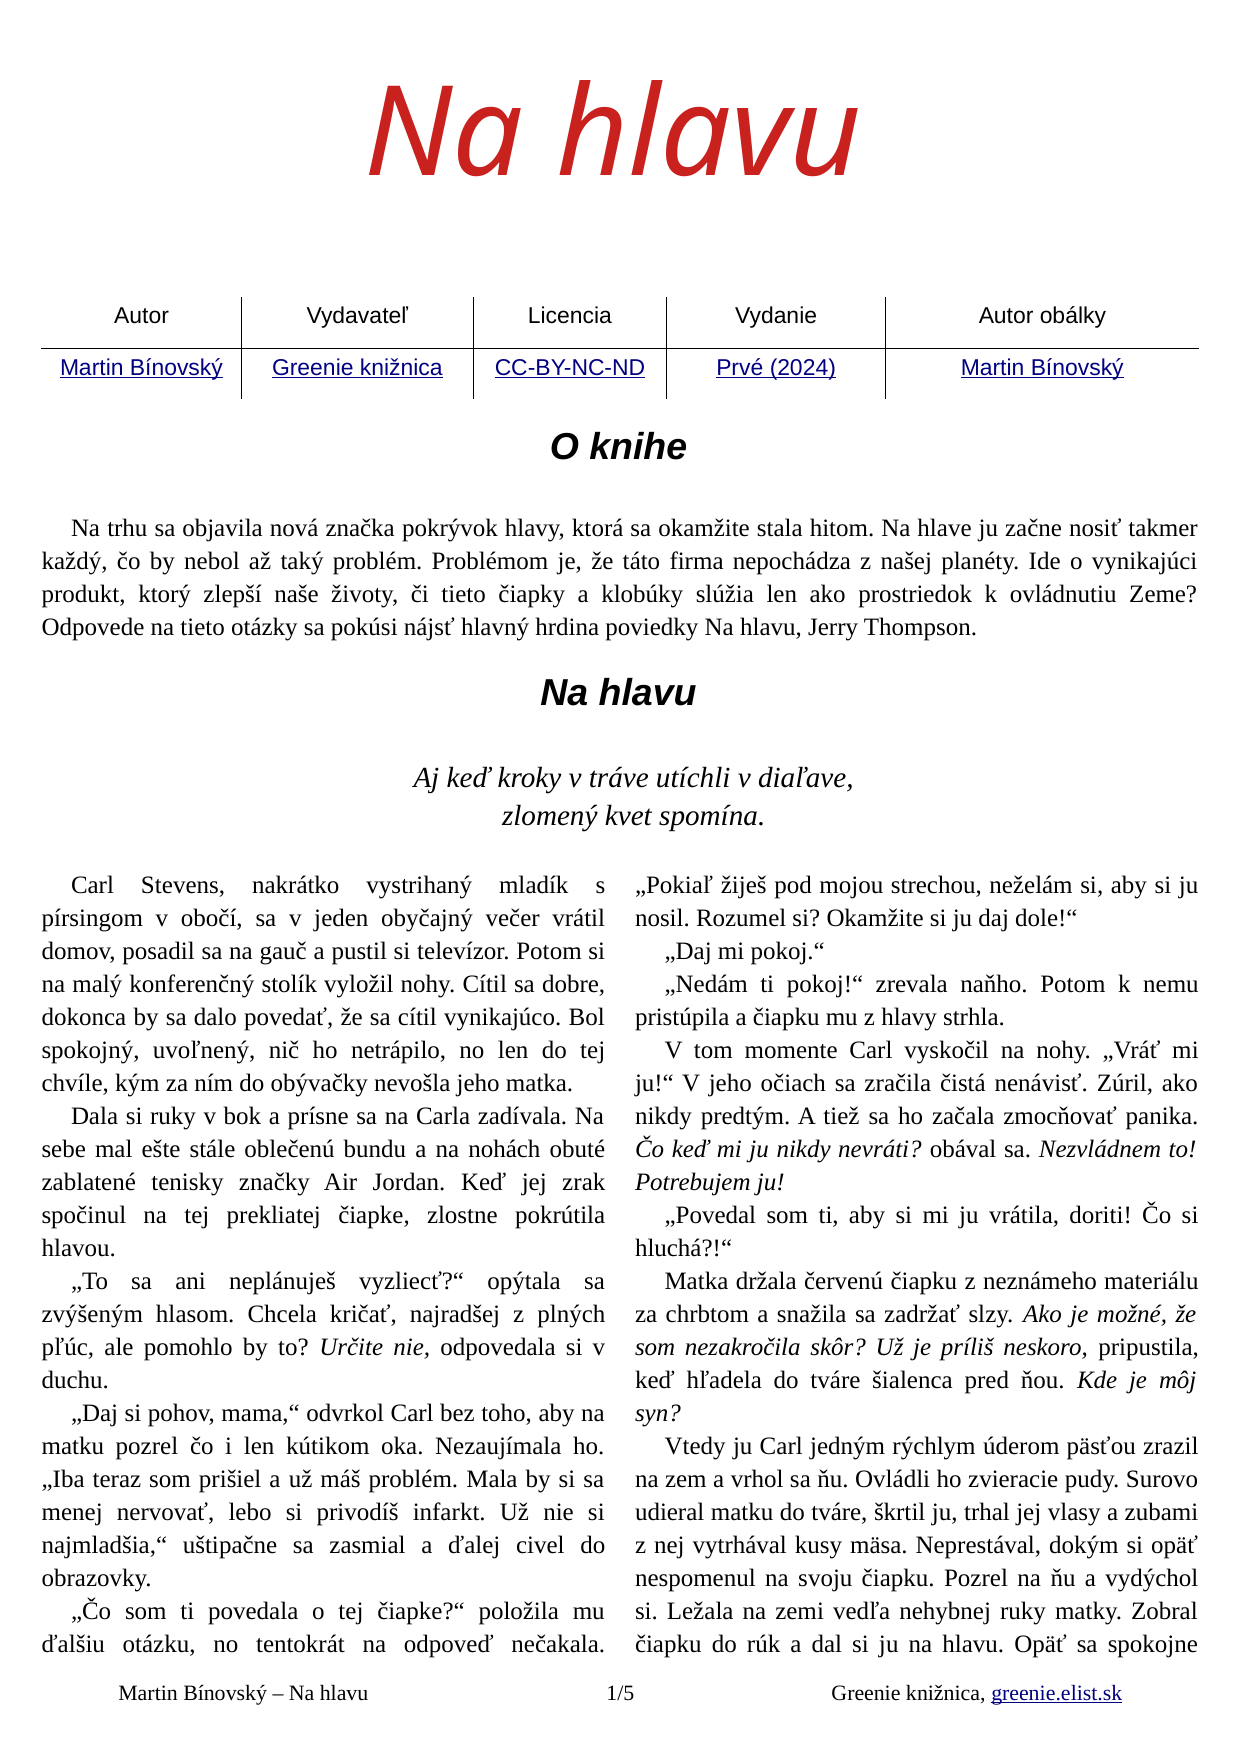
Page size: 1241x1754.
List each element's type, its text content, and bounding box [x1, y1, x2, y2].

table_header Licencia [474, 297, 666, 348]
text „Nedám ti pokoj!“ zrevala naňho. Potom k nemu pristúpila a čiapku mu z hlavy strhla. [635, 969, 1199, 1031]
table_header Vydanie [667, 297, 885, 348]
subtitle Na hlavu [41, 41, 1199, 212]
table_cell Greenie knižnica [242, 349, 473, 399]
text Matka držala červenú čiapku z neznámeho materiálu za chrbtom a snažila sa zadržať slzy. Ako je možné, že som nezakročila skôr? Už je príliš neskoro, pripustila, keď hľadela do tváre šialenca pred ňou. Kde je môj syn? [635, 1266, 1199, 1427]
text „To sa ani neplánuješ vyzliecť?“ opýtala sa zvýšeným hlasom. Chcela kričať, najradšej z plných pľúc, ale pomohlo by to? Určite nie, odpovedala si v duchu. [41, 1266, 605, 1394]
text „Daj mi pokoj.“ [635, 936, 1199, 965]
subtitle O knihe [41, 424, 1199, 467]
text zlomený kvet spomína. [41, 798, 1199, 832]
table_header Autor obálky [886, 297, 1199, 348]
text „Povedal som ti, aby si mi ju vrátila, doriti! Čo si hluchá?!“ [635, 1200, 1199, 1262]
text Na trhu sa objavila nová značka pokrývok hlavy, ktorá sa okamžite stala hitom. Na hlave ju začne nosiť takmer každý, čo by nebol až taký problém. Problémom je, že táto firma nepochádza z našej planéty. Ide o vynikajúci produkt, ktorý zlepší naše životy, či tieto čiapky a klobúky slúžia len ako prostriedok k ovládnutiu Zeme? Odpovede na tieto otázky sa pokúsi nájsť hlavný hrdina poviedky Na hlavu, Jerry Thompson. [41, 513, 1199, 641]
text „Daj si pohov, mama,“ odvrkol Carl bez toho, aby na matku pozrel čo i len kútikom oka. Nezaujímala ho. „Iba teraz som prišiel a už máš problém. Mala by si sa menej nervovať, lebo si privodíš infarkt. Už nie si najmladšia,“ uštipačne sa zasmial a ďalej civel do obrazovky. [41, 1398, 605, 1592]
subtitle Na hlavu [41, 670, 1199, 713]
table_header Autor [41, 297, 241, 348]
text Carl Stevens, nakrátko vystrihaný mladík s pírsingom v obočí, sa v jeden obyčajný večer vrátil domov, posadil sa na gauč a pustil si televízor. Potom si na malý konferenčný stolík vyložil nohy. Cítil sa dobre, dokonca by sa dalo povedať, že sa cítil vynikajúco. Bol spokojný, uvoľnený, nič ho netrápilo, no len do tej chvíle, kým za ním do obývačky nevošla jeho matka. [41, 870, 605, 1097]
text Vtedy ju Carl jedným rýchlym úderom päsťou zrazil na zem a vrhol sa ňu. Ovládli ho zvieracie pudy. Surovo udieral matku do tváre, škrtil ju, trhal jej vlasy a zubami z nej vytrhával kusy mäsa. Neprestával, dokým si opäť nespomenul na svoju čiapku. Pozrel na ňu a vydýchol si. Ležala na zemi vedľa nehybnej ruky matky. Zobral čiapku do rúk a dal si ju na hlavu. Opäť sa spokojne [635, 1431, 1199, 1658]
table_header Vydavateľ [242, 297, 473, 348]
table_cell Prvé (2024) [667, 349, 885, 399]
text V tom momente Carl vyskočil na nohy. „Vráť mi ju!“ V jeho očiach sa zračila čistá nenávisť. Zúril, ako nikdy predtým. A tiež sa ho začala zmocňovať panika. Čo keď mi ju nikdy nevráti? obával sa. Nezvládnem to! Potrebujem ju! [635, 1035, 1199, 1196]
table_cell Martin Bínovský [886, 349, 1199, 399]
table_cell Martin Bínovský [41, 349, 241, 399]
text „Pokiaľ žiješ pod mojou strechou, neželám si, aby si ju nosil. Rozumel si? Okamžite si ju daj dole!“ [635, 870, 1199, 932]
text „Čo som ti povedala o tej čiapke?“ položila mu ďalšiu otázku, no tentokrát na odpoveď nečakala. [41, 1596, 605, 1658]
table_cell CC-BY-NC-ND [474, 349, 666, 399]
text Aj keď kroky v tráve utíchli v diaľave, [41, 760, 1199, 793]
text Dala si ruky v bok a prísne sa na Carla zadívala. Na sebe mal ešte stále oblečenú bundu a na nohách obuté zablatené tenisky značky Air Jordan. Keď jej zrak spočinul na tej prekliatej čiapke, zlostne pokrútila hlavou. [41, 1101, 605, 1262]
